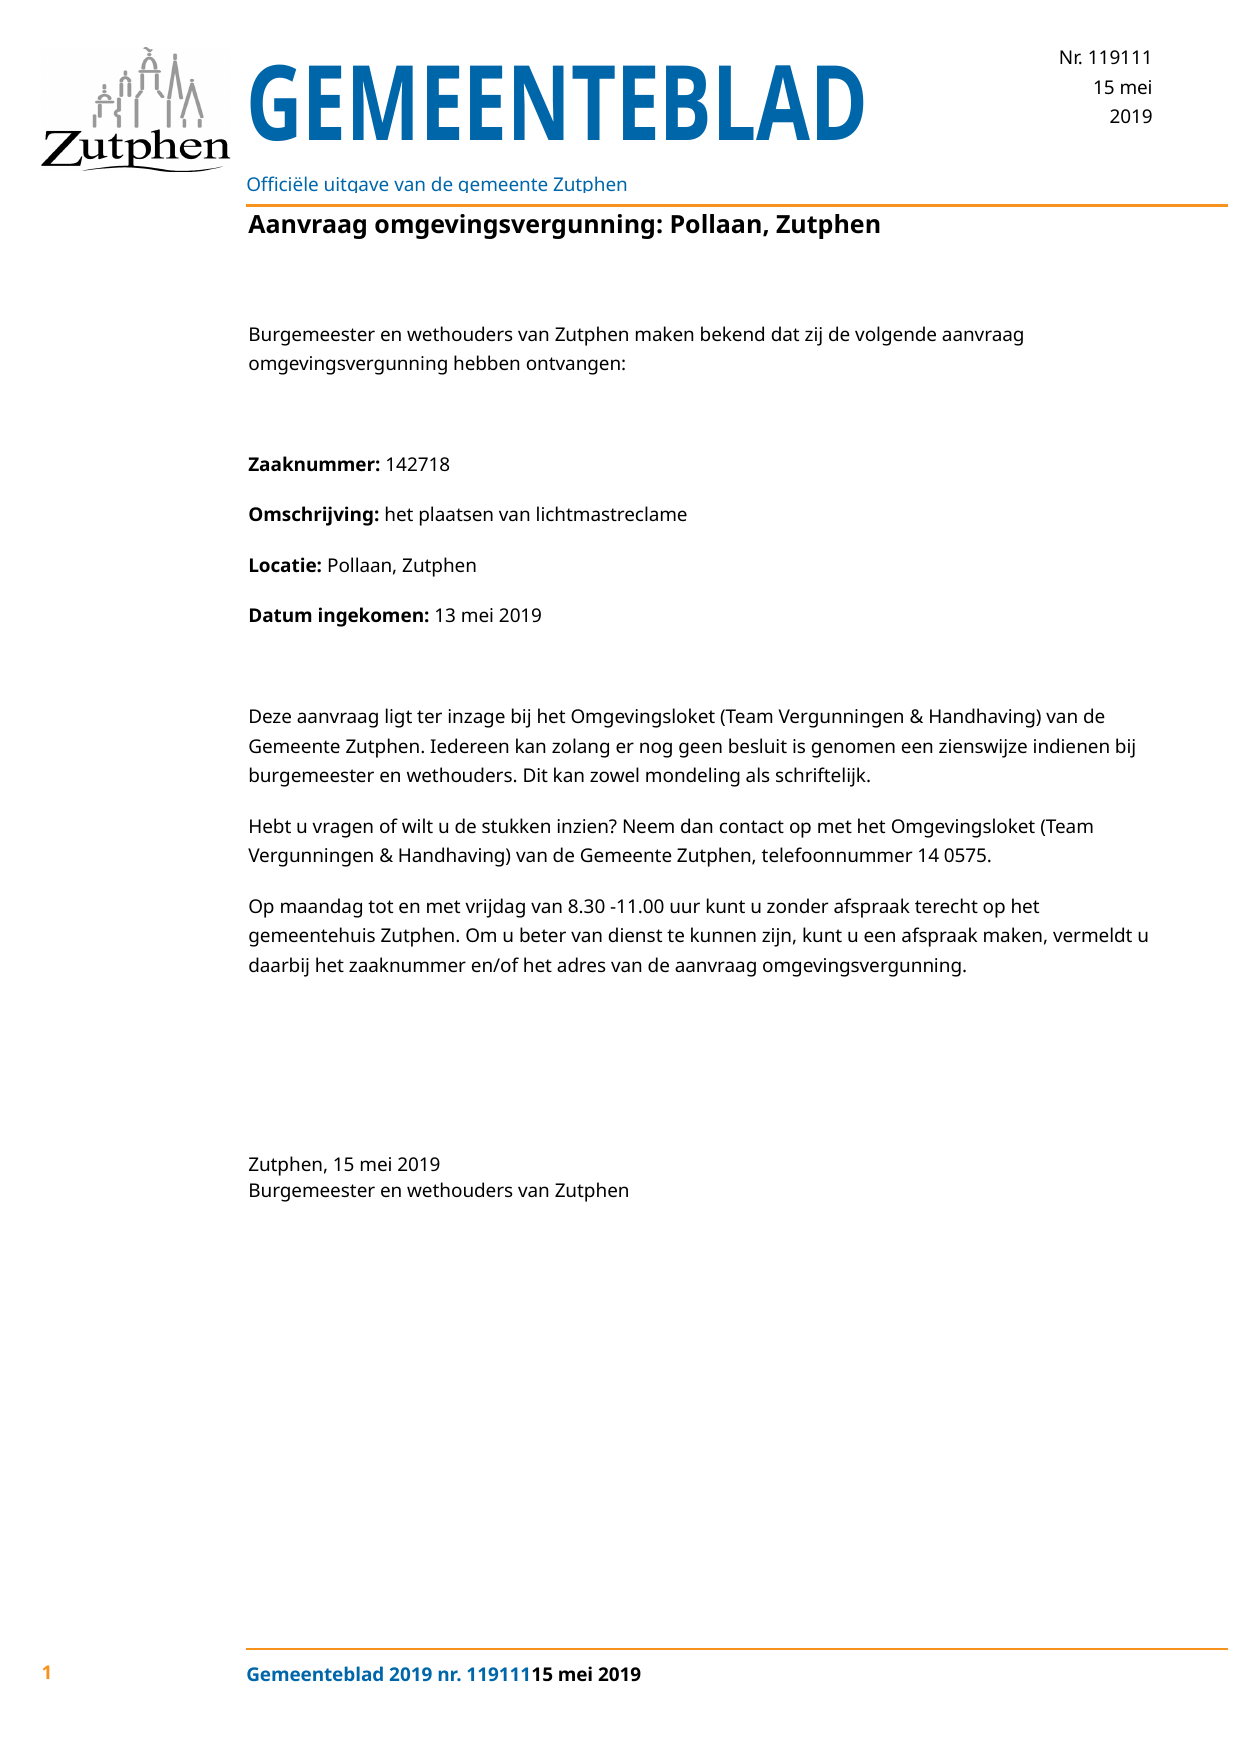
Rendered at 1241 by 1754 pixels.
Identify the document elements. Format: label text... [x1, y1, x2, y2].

text Locatie: Pollaan, Zutphen [248, 552, 1152, 578]
text Hebt u vragen of wilt u de stukken inzien? Neem dan contact op met het Omgevingsloket (Team Vergunningen & Handhaving) van de Gemeente Zutphen, telefoonnummer 14 0575. [248, 813, 1152, 868]
text Omschrijving: het plaatsen van lichtmastreclame [248, 502, 1152, 527]
text Datum ingekomen: 13 mei 2019 [248, 602, 1152, 628]
text Aanvraag omgevingsvergunning: Pollaan, Zutphen [248, 207, 1152, 241]
text Burgemeester en wethouders van Zutphen [248, 1177, 1152, 1202]
text Zaaknummer: 142718 [248, 451, 1152, 477]
text Burgemeester en wethouders van Zutphen maken bekend dat zij de volgende aanvraag omgevingsvergunning hebben ontvangen: [248, 321, 1152, 376]
text Op maandag tot en met vrijdag van 8.30 -11.00 uur kunt u zonder afspraak terecht op het gemeentehuis Zutphen. Om u beter van dienst te kunnen zijn, kunt u een afspraak maken, vermeldt u daarbij het zaaknummer en/of het adres van de aanvraag omgevingsvergunning. [248, 893, 1152, 978]
picture [41, 47, 231, 172]
text Deze aanvraag ligt ter inzage bij het Omgevingsloket (Team Vergunningen & Handhaving) van de Gemeente Zutphen. Iedereen kan zolang er nog geen besluit is genomen een zienswijze indienen bij burgemeester en wethouders. Dit kan zowel mondeling als schriftelijk. [248, 703, 1152, 788]
text Zutphen, 15 mei 2019 [248, 1151, 1152, 1177]
